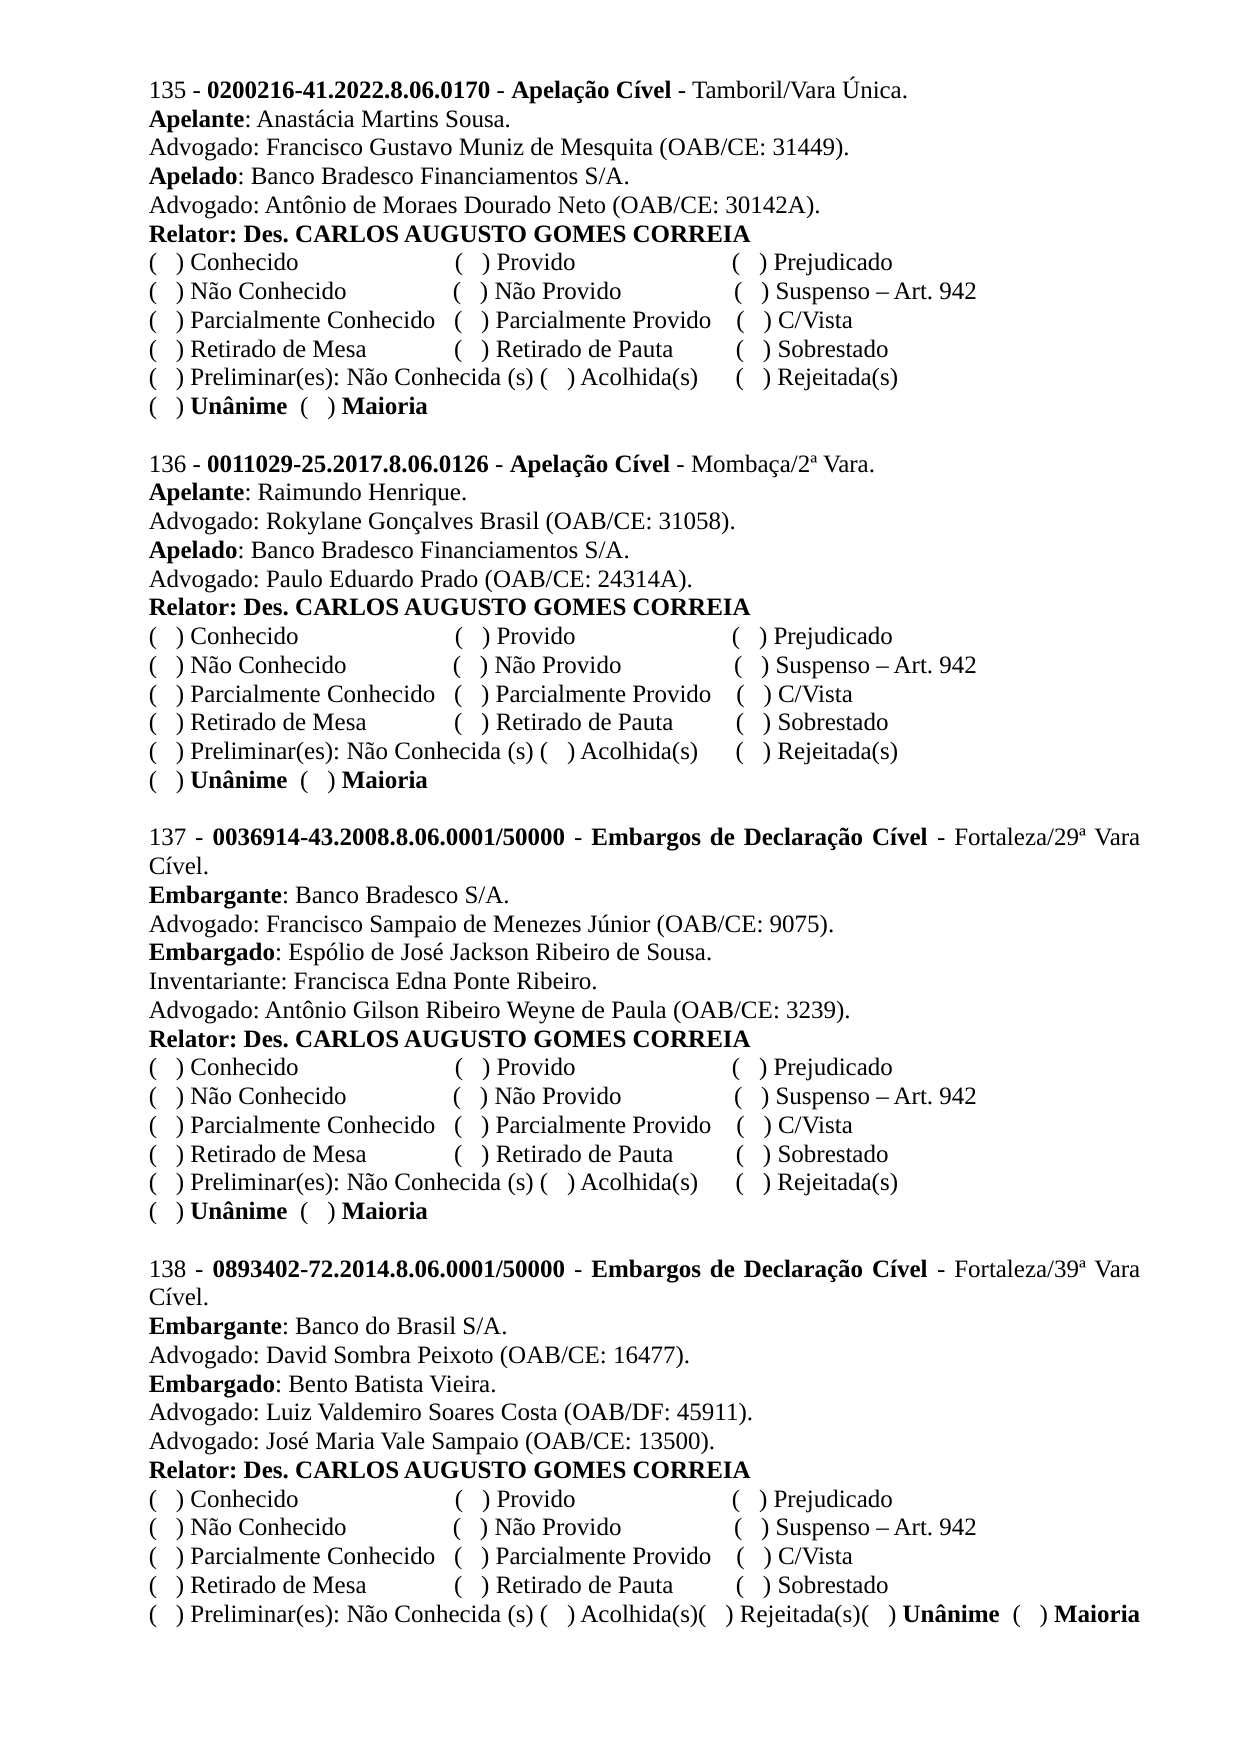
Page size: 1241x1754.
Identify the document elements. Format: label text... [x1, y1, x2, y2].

text ( ) Parcialmente Conhecido ( ) Parcialmente Provido ( ) C/Vista [148, 305, 1158, 334]
text Advogado: José Maria Vale Sampaio (OAB/CE: 13500). [148, 1426, 1141, 1455]
text ( ) Unânime ( ) Maioria [148, 765, 1158, 794]
text ( ) Preliminar(es): Não Conhecida (s) ( ) Acolhida(s)( ) Rejeitada(s)( ) Unânime ( ) Maioria [148, 1599, 1158, 1627]
text Relator: Des. CARLOS AUGUSTO GOMES CORREIA [148, 219, 1141, 247]
text Embargante: Banco do Brasil S/A. [148, 1311, 1141, 1340]
text Advogado: Antônio Gilson Ribeiro Weyne de Paula (OAB/CE: 3239). [148, 995, 1141, 1024]
text 135 - 0200216-41.2022.8.06.0170 - Apelação Cível - Tamboril/Vara Única. [148, 75, 1141, 104]
text ( ) Não Conhecido ( ) Não Provido ( ) Suspenso – Art. 942 [148, 1081, 1158, 1110]
text ( ) Parcialmente Conhecido ( ) Parcialmente Provido ( ) C/Vista [148, 1541, 1158, 1570]
text ( ) Retirado de Mesa ( ) Retirado de Pauta ( ) Sobrestado [148, 1139, 1158, 1167]
text Advogado: Francisco Sampaio de Menezes Júnior (OAB/CE: 9075). [148, 909, 1141, 937]
text ( ) Conhecido ( ) Provido ( ) Prejudicado [148, 621, 1141, 650]
text ( ) Unânime ( ) Maioria [148, 1196, 1158, 1225]
text ( ) Conhecido ( ) Provido ( ) Prejudicado [148, 1052, 1141, 1081]
text ( ) Conhecido ( ) Provido ( ) Prejudicado [148, 247, 1141, 276]
text Apelante: Anastácia Martins Sousa. [148, 104, 1141, 132]
text Advogado: Paulo Eduardo Prado (OAB/CE: 24314A). [148, 564, 1141, 592]
text Apelante: Raimundo Henrique. [148, 477, 1141, 506]
text 136 - 0011029-25.2017.8.06.0126 - Apelação Cível - Mombaça/2ª Vara. [148, 449, 1141, 477]
text ( ) Preliminar(es): Não Conhecida (s) ( ) Acolhida(s) ( ) Rejeitada(s) [148, 362, 1158, 391]
text Embargado: Bento Batista Vieira. [148, 1369, 1141, 1397]
text Apelado: Banco Bradesco Financiamentos S/A. [148, 161, 1141, 190]
text ( ) Retirado de Mesa ( ) Retirado de Pauta ( ) Sobrestado [148, 334, 1158, 362]
text ( ) Retirado de Mesa ( ) Retirado de Pauta ( ) Sobrestado [148, 707, 1158, 736]
text 137 - 0036914-43.2008.8.06.0001/50000 - Embargos de Declaração Cível - Fortaleza/29ª Vara Cível. [148, 822, 1141, 880]
text Embargado: Espólio de José Jackson Ribeiro de Sousa. [148, 937, 1141, 966]
text Inventariante: Francisca Edna Ponte Ribeiro. [148, 966, 1141, 995]
text ( ) Não Conhecido ( ) Não Provido ( ) Suspenso – Art. 942 [148, 650, 1158, 679]
text Advogado: Francisco Gustavo Muniz de Mesquita (OAB/CE: 31449). [148, 132, 1141, 161]
text Apelado: Banco Bradesco Financiamentos S/A. [148, 535, 1141, 564]
text ( ) Preliminar(es): Não Conhecida (s) ( ) Acolhida(s) ( ) Rejeitada(s) [148, 1167, 1158, 1196]
text Advogado: Rokylane Gonçalves Brasil (OAB/CE: 31058). [148, 506, 1141, 535]
text ( ) Preliminar(es): Não Conhecida (s) ( ) Acolhida(s) ( ) Rejeitada(s) [148, 736, 1158, 765]
text Advogado: Luiz Valdemiro Soares Costa (OAB/DF: 45911). [148, 1397, 1141, 1426]
text ( ) Parcialmente Conhecido ( ) Parcialmente Provido ( ) C/Vista [148, 1110, 1158, 1139]
text Advogado: Antônio de Moraes Dourado Neto (OAB/CE: 30142A). [148, 190, 1141, 219]
text Relator: Des. CARLOS AUGUSTO GOMES CORREIA [148, 1024, 1141, 1052]
text 138 - 0893402-72.2014.8.06.0001/50000 - Embargos de Declaração Cível - Fortaleza/39ª Vara Cível. [148, 1254, 1141, 1311]
text Relator: Des. CARLOS AUGUSTO GOMES CORREIA [148, 1455, 1141, 1484]
text Advogado: David Sombra Peixoto (OAB/CE: 16477). [148, 1340, 1141, 1369]
text ( ) Parcialmente Conhecido ( ) Parcialmente Provido ( ) C/Vista [148, 679, 1158, 707]
text ( ) Unânime ( ) Maioria [148, 391, 1158, 420]
text ( ) Não Conhecido ( ) Não Provido ( ) Suspenso – Art. 942 [148, 276, 1158, 305]
text ( ) Conhecido ( ) Provido ( ) Prejudicado [148, 1484, 1141, 1512]
text ( ) Retirado de Mesa ( ) Retirado de Pauta ( ) Sobrestado [148, 1570, 1158, 1599]
text Relator: Des. CARLOS AUGUSTO GOMES CORREIA [148, 592, 1141, 621]
text Embargante: Banco Bradesco S/A. [148, 880, 1141, 909]
text ( ) Não Conhecido ( ) Não Provido ( ) Suspenso – Art. 942 [148, 1512, 1158, 1541]
